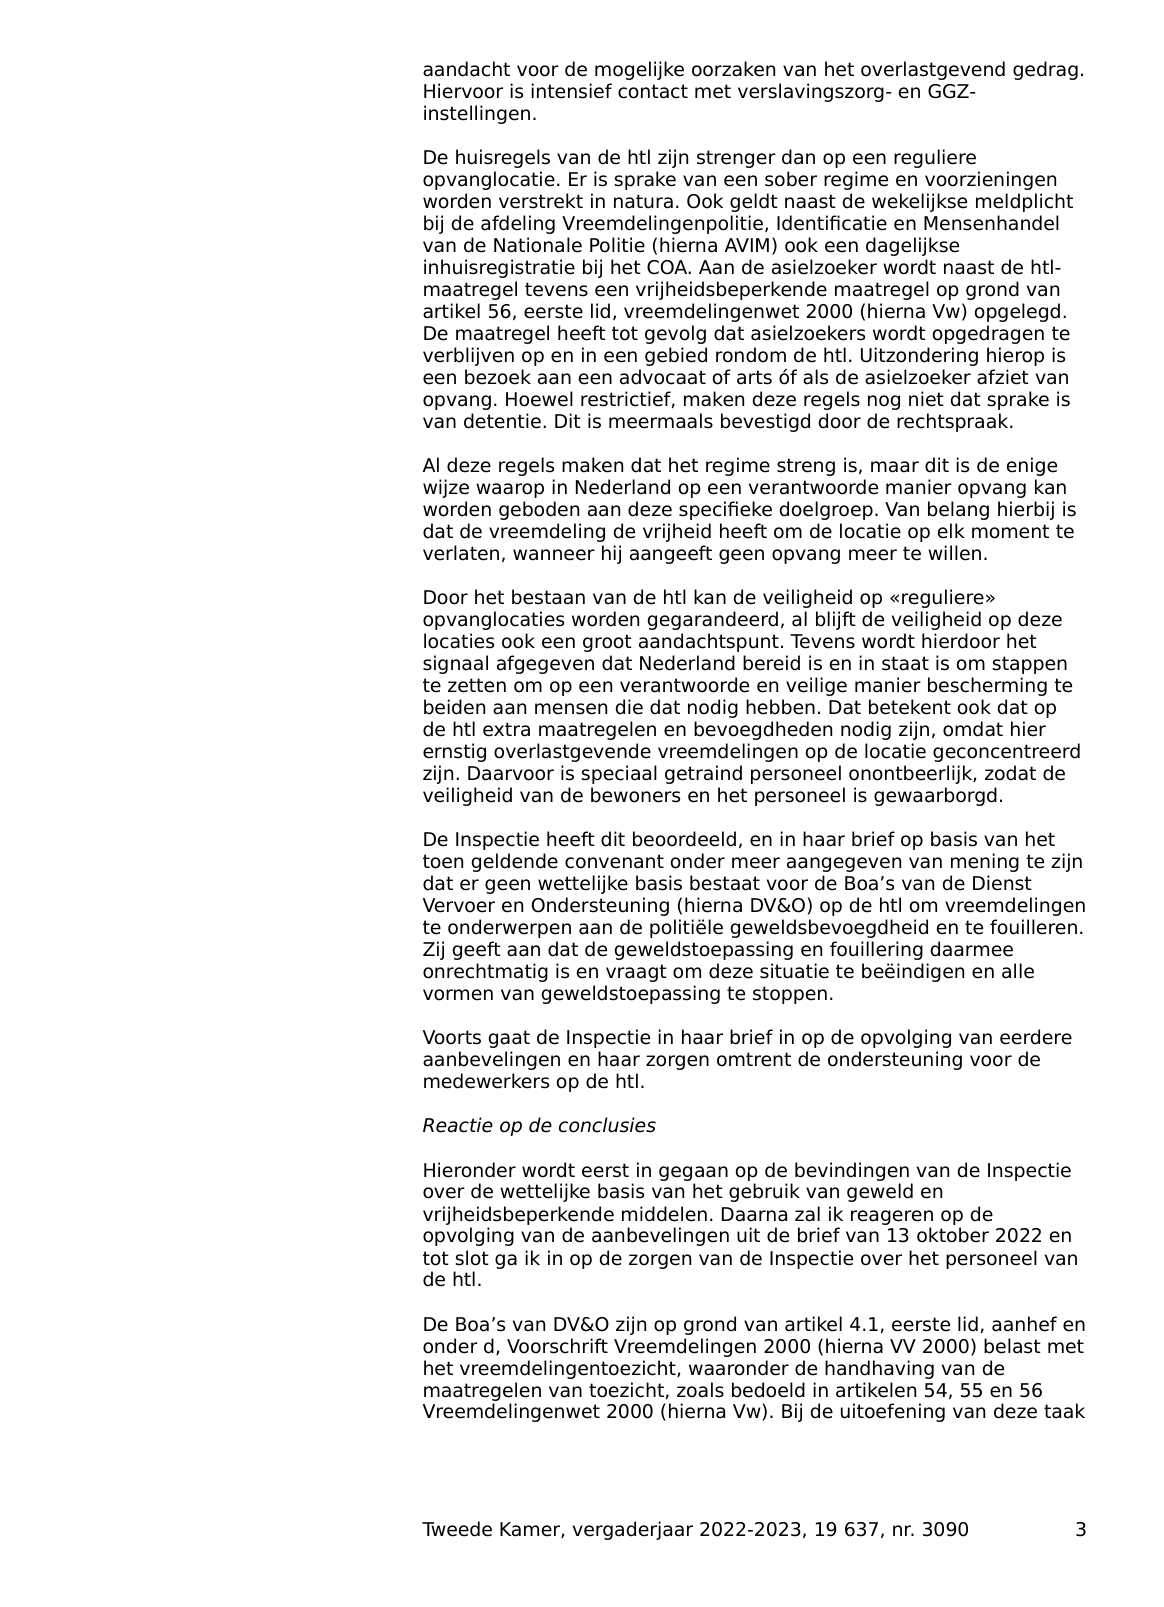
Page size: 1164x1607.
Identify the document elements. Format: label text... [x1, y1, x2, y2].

text De Inspectie heeft dit beoordeeld, en in haar brief op basis van het toen geldende convenant onder meer aangegeven van mening te zijn dat er geen wettelijke basis bestaat voor de Boa’s van de Dienst Vervoer en Ondersteuning (hierna DV&O) op de htl om vreemdelingen te onderwerpen aan de politiële geweldsbevoegdheid en te fouilleren. Zij geeft aan dat de geweldstoepassing en fouillering daarmee onrechtmatig is en vraagt om deze situatie te beëindigen en alle vormen van geweldstoepassing te stoppen. [422, 829, 1087, 1005]
text De Boa’s van DV&O zijn op grond van artikel 4.1, eerste lid, aanhef en onder d, Voorschrift Vreemdelingen 2000 (hierna VV 2000) belast met het vreemdelingentoezicht, waaronder de handhaving van de maatregelen van toezicht, zoals bedoeld in artikelen 54, 55 en 56 Vreemdelingenwet 2000 (hierna Vw). Bij de uitoefening van deze taak [422, 1313, 1087, 1423]
subtitle Reactie op de conclusies [422, 1115, 1087, 1137]
text De huisregels van de htl zijn strenger dan op een reguliere opvanglocatie. Er is sprake van een sober regime en voorzieningen worden verstrekt in natura. Ook geldt naast de wekelijkse meldplicht bij de afdeling Vreemdelingenpolitie, Identificatie en Mensenhandel van de Nationale Politie (hierna AVIM) ook een dagelijkse inhuisregistratie bij het COA. Aan de asielzoeker wordt naast de htl-maatregel tevens een vrijheidsbeperkende maatregel op grond van artikel 56, eerste lid, vreemdelingenwet 2000 (hierna Vw) opgelegd. De maatregel heeft tot gevolg dat asielzoekers wordt opgedragen te verblijven op en in een gebied rondom de htl. Uitzondering hierop is een bezoek aan een advocaat of arts óf als de asielzoeker afziet van opvang. Hoewel restrictief, maken deze regels nog niet dat sprake is van detentie. Dit is meermaals bevestigd door de rechtspraak. [422, 147, 1087, 433]
text Al deze regels maken dat het regime streng is, maar dit is de enige wijze waarop in Nederland op een verantwoorde manier opvang kan worden geboden aan deze specifieke doelgroep. Van belang hierbij is dat de vreemdeling de vrijheid heeft om de locatie op elk moment te verlaten, wanneer hij aangeeft geen opvang meer te willen. [422, 455, 1087, 565]
text Door het bestaan van de htl kan de veiligheid op «reguliere» opvanglocaties worden gegarandeerd, al blijft de veiligheid op deze locaties ook een groot aandachtspunt. Tevens wordt hierdoor het signaal afgegeven dat Nederland bereid is en in staat is om stappen te zetten om op een verantwoorde en veilige manier bescherming te beiden aan mensen die dat nodig hebben. Dat betekent ook dat op de htl extra maatregelen en bevoegdheden nodig zijn, omdat hier ernstig overlastgevende vreemdelingen op de locatie geconcentreerd zijn. Daarvoor is speciaal getraind personeel onontbeerlijk, zodat de veiligheid van de bewoners en het personeel is gewaarborgd. [422, 587, 1087, 807]
text aandacht voor de mogelijke oorzaken van het overlastgevend gedrag. Hiervoor is intensief contact met verslavingszorg- en GGZ-instellingen. [422, 59, 1087, 125]
text Voorts gaat de Inspectie in haar brief in op de opvolging van eerdere aanbevelingen en haar zorgen omtrent de ondersteuning voor de medewerkers op de htl. [422, 1027, 1087, 1093]
text Hieronder wordt eerst in gegaan op de bevindingen van de Inspectie over de wettelijke basis van het gebruik van geweld en vrijheidsbeperkende middelen. Daarna zal ik reageren op de opvolging van de aanbevelingen uit de brief van 13 oktober 2022 en tot slot ga ik in op de zorgen van de Inspectie over het personeel van de htl. [422, 1159, 1087, 1291]
